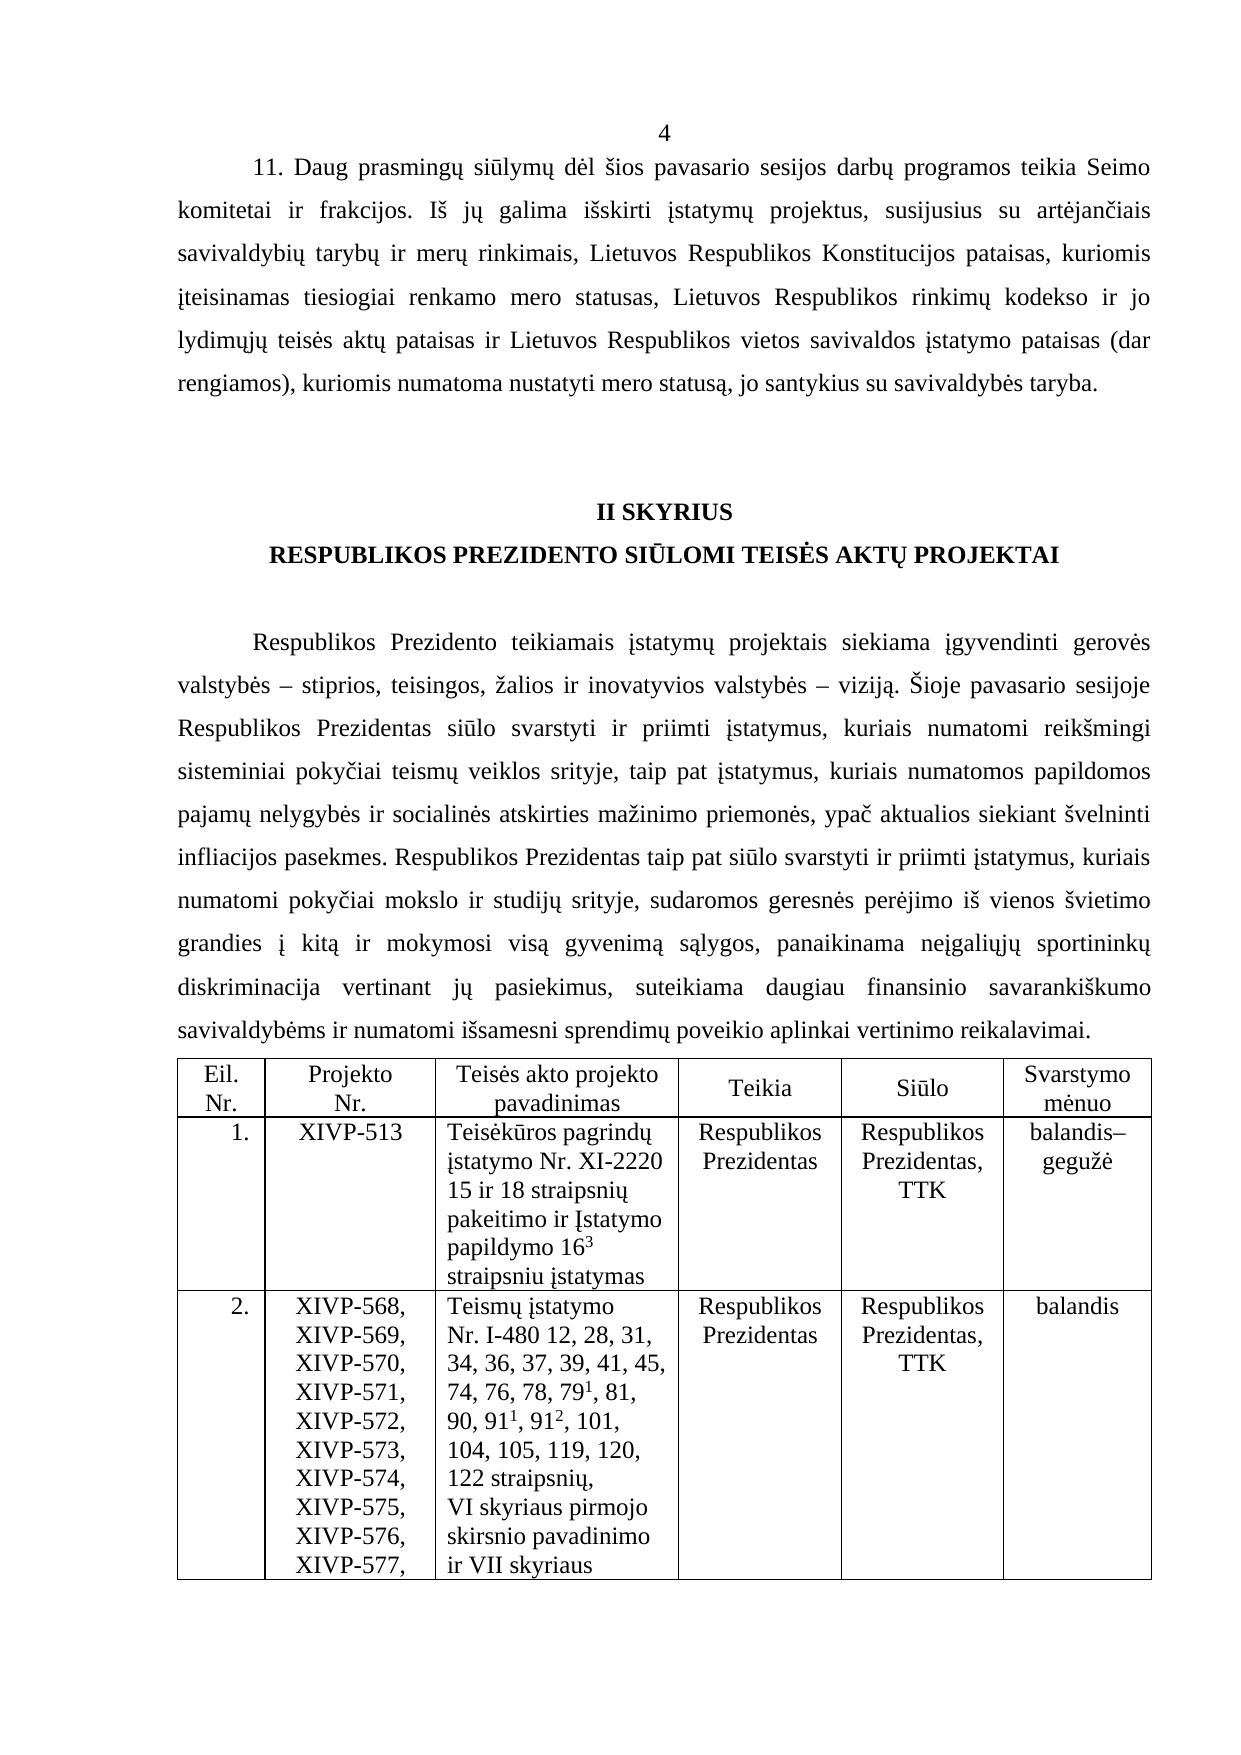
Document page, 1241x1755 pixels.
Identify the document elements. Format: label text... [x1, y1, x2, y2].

table_cell 2. [178, 1291, 264, 1578]
table_cell Respublikos Prezidentas [679, 1118, 841, 1290]
table_cell XIVP-513 [266, 1118, 435, 1290]
table_header Teisės akto projekto pavadinimas [436, 1059, 678, 1116]
table_cell Teismų įstatymo Nr. I-480 12, 28, 31, 34, 36, 37, 39, 41, 45, 74, 76, 78, 791, 81, 90, 911, 912, 101, 104, 105, 119, 120, 122 straipsnių, VI skyriaus pirmojo skirsnio pavadinimo ir VII skyriaus [436, 1291, 678, 1578]
table_cell 1. [178, 1118, 264, 1290]
text II SKYRIUS [177, 497, 1152, 526]
text Respublikos Prezidento teikiamais įstatymų projektais siekiama įgyvendinti gerovės valstybės – stiprios, teisingos, žalios ir inovatyvios valstybės – viziją. Šioje pavasario sesijoje Respublikos Prezidentas siūlo svarstyti ir priimti įstatymus, kuriais numatomi reikšmingi sisteminiai pokyčiai teismų veiklos srityje, taip pat įstatymus, kuriais numatomos papildomos pajamų nelygybės ir socialinės atskirties mažinimo priemonės, ypač aktualios siekiant švelninti infliacijos pasekmes. Respublikos Prezidentas taip pat siūlo svarstyti ir priimti įstatymus, kuriais numatomi pokyčiai mokslo ir studijų srityje, sudaromos geresnės perėjimo iš vienos švietimo grandies į kitą ir mokymosi visą gyvenimą sąlygos, panaikinama neįgaliųjų sportininkų diskriminacija vertinant jų pasiekimus, suteikiama daugiau finansinio savarankiškumo savivaldybėms ir numatomi išsamesni sprendimų poveikio aplinkai vertinimo reikalavimai. [177, 627, 1152, 1043]
table_cell balandis [1004, 1291, 1151, 1578]
table_header Siūlo [842, 1059, 1003, 1116]
table_cell XIVP-568, XIVP-569, XIVP-570, XIVP-571, XIVP-572, XIVP-573, XIVP-574, XIVP-575, XIVP-576, XIVP-577, [266, 1291, 435, 1578]
table_header Projekto Nr. [266, 1059, 435, 1116]
text RESPUBLIKOS PREZIDENTO SIŪLOMI TEISĖS AKTŲ PROJEKTAI [177, 540, 1152, 569]
table_cell Respublikos Prezidentas, TTK [842, 1118, 1003, 1290]
table_header Svarstymo mėnuo [1004, 1059, 1151, 1116]
text 11. Daug prasmingų siūlymų dėl šios pavasario sesijos darbų programos teikia Seimo komitetai ir frakcijos. Iš jų galima išskirti įstatymų projektus, susijusius su artėjančiais savivaldybių tarybų ir merų rinkimais, Lietuvos Respublikos Konstitucijos pataisas, kuriomis įteisinamas tiesiogiai renkamo mero statusas, Lietuvos Respublikos rinkimų kodekso ir jo lydimųjų teisės aktų pataisas ir Lietuvos Respublikos vietos savivaldos įstatymo pataisas (dar rengiamos), kuriomis numatoma nustatyti mero statusą, jo santykius su savivaldybės taryba. [177, 152, 1152, 397]
table_cell Respublikos Prezidentas [679, 1291, 841, 1578]
table_cell Respublikos Prezidentas, TTK [842, 1291, 1003, 1578]
table_header Teikia [679, 1059, 841, 1116]
table_cell Teisėkūros pagrindų įstatymo Nr. XI-2220 15 ir 18 straipsnių pakeitimo ir Įstatymo papildymo 163 straipsniu įstatymas [436, 1118, 678, 1290]
table_header Eil. Nr. [178, 1059, 264, 1116]
table_cell balandis–gegužė [1004, 1118, 1151, 1290]
